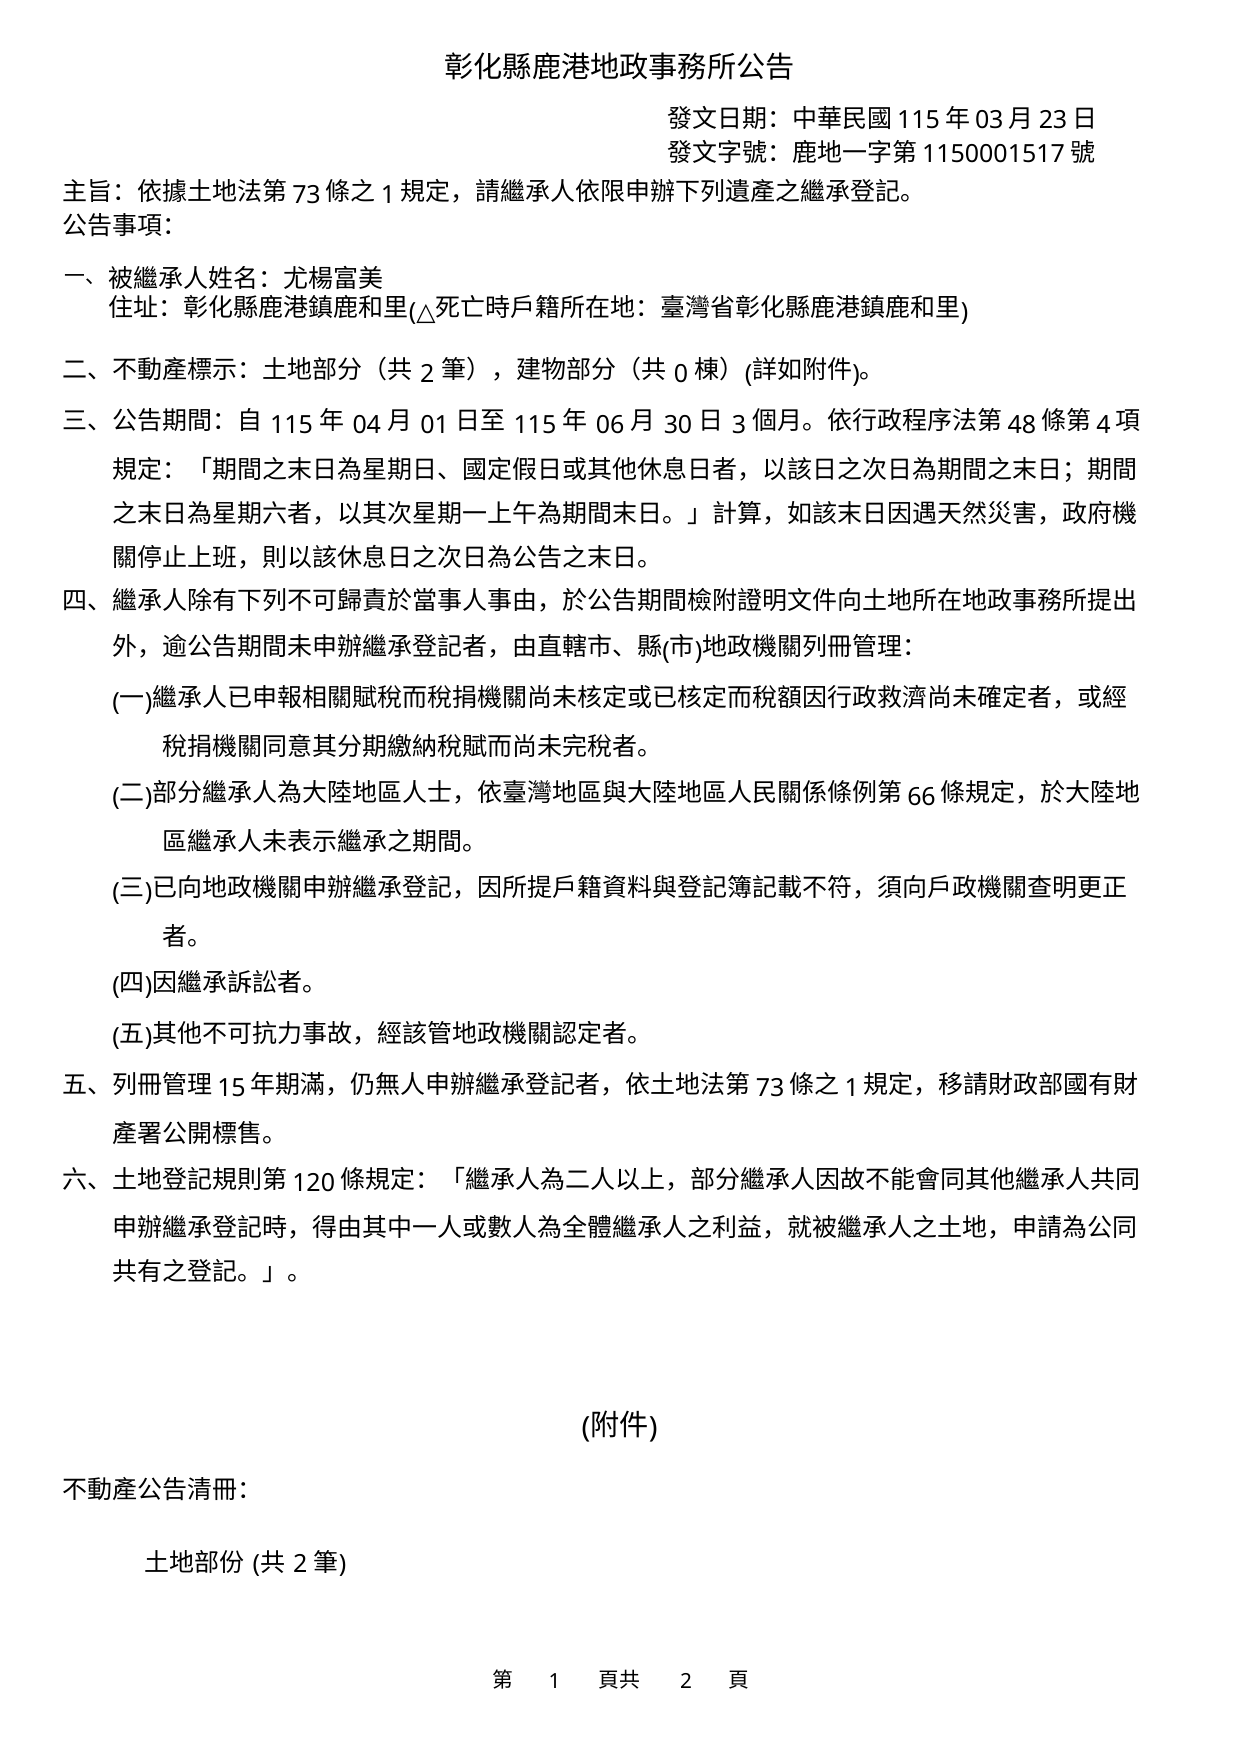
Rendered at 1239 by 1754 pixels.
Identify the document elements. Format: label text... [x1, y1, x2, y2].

table_cell [109, 1600, 482, 1660]
table_cell 彰化縣鹿港地政事務所公告 [62, 41, 1177, 94]
table_cell [1177, 1529, 1239, 1600]
table_cell [0, 264, 62, 315]
table_header [653, 0, 667, 41]
table_cell [0, 1660, 62, 1701]
table_cell 二、不動產標示：土地部分（共 2 筆），建物部分（共 0 棟）(詳如附件)。 三、公告期間：自 115 年 04 月 01 日至 115 年 06 月 30 日 3 個月。依行政程序法第48條第4項 規定：「期間之末日為星期日、國定假日或其他休息日者，以該日之次日為期間之末日；期間 之末日為星期六者，以其次星期一上午為期間末日。」計算，如該末日因遇天然災害，政府機 關停止上班，則以該休息日之次日為公告之末日。 四、繼承人除有下列不可歸責於當事人事由，於公告期間檢附證明文件向土地所在地政事務所提出 外，逾公告期間未申辦繼承登記者，由直轄市、縣(市)地政機關列冊管理： (一)繼承人已申報相關賦稅而稅捐機關尚未核定或已核定而稅額因行政救濟尚未確定者，或經 稅捐機關同意其分期繳納稅賦而尚未完稅者。 (二)部分繼承人為大陸地區人士，依臺灣地區與大陸地區人民關係條例第66條規定，於大陸地 區繼承人未表示繼承之期間。 (三)已向地政機關申辦繼承登記，因所提戶籍資料與登記簿記載不符，須向戶政機關查明更正 者。 (四)因繼承訴訟者。 (五)其他不可抗力事故，經該管地政機關認定者。 五、列冊管理15年期滿，仍無人申辦繼承登記者，依土地法第73條之1規定，移請財政部國有財 產署公開標售。 六、土地登記規則第120條規定：「繼承人為二人以上，部分繼承人因故不能會同其他繼承人共同 申辦繼承登記時，得由其中一人或數人為全體繼承人之利益，就被繼承人之土地，申請為公同 共有之登記。」。 [62, 356, 1177, 1354]
table_cell [523, 95, 585, 177]
table_header [667, 0, 718, 41]
table_cell [585, 1600, 653, 1660]
table_cell 頁 [718, 1660, 759, 1701]
table_header [718, 0, 759, 41]
table_cell [585, 1355, 653, 1395]
table_cell 被繼承人姓名：尤楊富美 住址：彰化縣鹿港鎮鹿和里(△死亡時戶籍所在地：臺灣省彰化縣鹿港鎮鹿和里) [109, 264, 1177, 356]
table_cell [718, 1355, 759, 1395]
table_cell [1177, 177, 1239, 264]
table_header [62, 0, 109, 41]
table_cell [1177, 1395, 1239, 1456]
table_cell [483, 1355, 523, 1395]
table_cell [483, 1600, 523, 1660]
table_cell [1177, 95, 1239, 177]
table_cell [0, 1456, 62, 1528]
table_cell [0, 1395, 62, 1456]
table_cell 主旨：依據土地法第73條之1規定，請繼承人依限申辦下列遺產之繼承登記。 公告事項： [62, 177, 1177, 264]
table_cell [759, 1600, 1177, 1660]
table_cell 2 [653, 1660, 718, 1701]
table_cell [653, 95, 667, 177]
table_cell [0, 315, 62, 356]
table_cell [585, 95, 653, 177]
table_cell [718, 1600, 759, 1660]
table_cell 頁共 [585, 1660, 653, 1701]
table_header [523, 0, 585, 41]
table_cell [1177, 315, 1239, 356]
table_cell 不動產公告清冊： [62, 1456, 1177, 1528]
table_cell (附件) [62, 1395, 1177, 1456]
table_cell 第 [483, 1660, 523, 1701]
table_cell [62, 95, 109, 177]
table_header [1177, 0, 1239, 41]
table_header [759, 0, 1177, 41]
table_cell [0, 1600, 62, 1660]
table_cell [1177, 41, 1239, 94]
table_cell [62, 1600, 109, 1660]
table_cell [653, 1600, 667, 1660]
table_cell [0, 95, 62, 177]
table_header [483, 0, 523, 41]
table_cell [1177, 1600, 1239, 1660]
table_cell 土地部份 (共 2 筆) [62, 1529, 1177, 1600]
table_cell [759, 1355, 1177, 1395]
table_cell [1177, 356, 1239, 1354]
table_cell 一、 [62, 264, 109, 315]
table_cell [523, 1355, 585, 1395]
table_cell [109, 1660, 482, 1701]
table_cell [523, 1600, 585, 1660]
table_cell [759, 1660, 1177, 1701]
table_cell [1177, 1456, 1239, 1528]
table_cell [109, 95, 482, 177]
table_cell [483, 95, 523, 177]
table_cell [1177, 1355, 1239, 1395]
table_cell [62, 1355, 109, 1395]
table_cell [653, 1355, 667, 1395]
table_cell [1177, 1660, 1239, 1701]
table_cell [667, 1600, 718, 1660]
table_cell 1 [523, 1660, 585, 1701]
table_cell [0, 356, 62, 1354]
table_cell [109, 1355, 482, 1395]
table_header [0, 0, 62, 41]
table_cell [0, 177, 62, 264]
table_cell [667, 1355, 718, 1395]
table_header [109, 0, 482, 41]
table_cell [0, 1355, 62, 1395]
table_cell [0, 41, 62, 94]
table_cell [62, 315, 109, 356]
table_header [585, 0, 653, 41]
table_cell [62, 1660, 109, 1701]
table_cell [1177, 264, 1239, 315]
table_cell [0, 1529, 62, 1600]
table_cell 發文日期：中華民國115年03月23日 發文字號：鹿地一字第1150001517號 [667, 95, 1177, 177]
